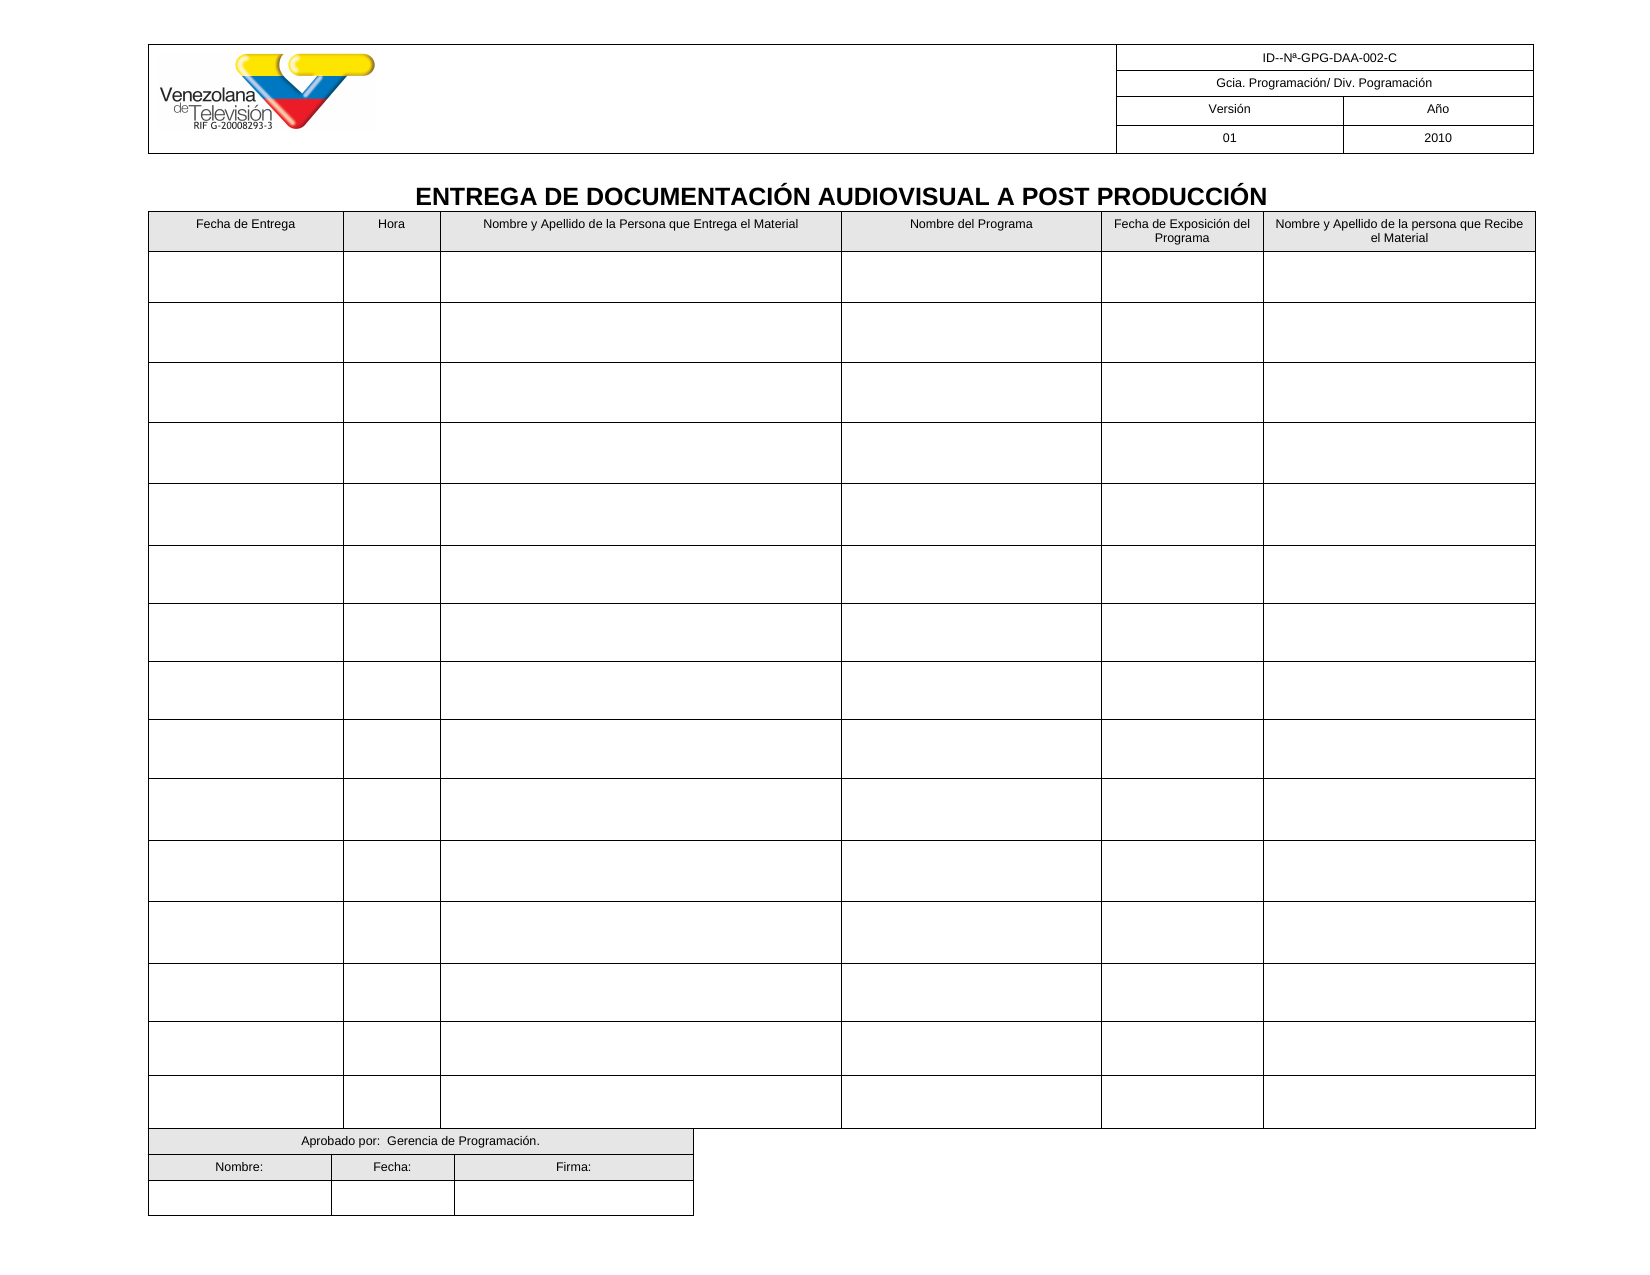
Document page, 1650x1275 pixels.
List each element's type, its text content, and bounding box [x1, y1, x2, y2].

table_cell [344, 902, 440, 963]
table_cell [441, 779, 841, 840]
table_cell [149, 303, 343, 362]
table_cell [842, 303, 1101, 362]
table_cell [842, 546, 1101, 603]
table_header Firma: [455, 1155, 693, 1180]
table_header [149, 1181, 331, 1215]
table_cell [1102, 1076, 1263, 1128]
table_cell [1264, 423, 1535, 483]
table_header Nombre del Programa [842, 212, 1101, 251]
table_cell [344, 252, 440, 302]
table_cell [441, 1076, 841, 1128]
table_cell [1264, 363, 1535, 422]
table_cell [344, 964, 440, 1021]
table_header Nombre: [149, 1155, 331, 1180]
table_cell [441, 303, 841, 362]
table_header Aprobado por: Gerencia de Programación. [149, 1129, 693, 1154]
table_cell [441, 720, 841, 778]
table_header Fecha: [332, 1155, 454, 1180]
picture [158, 52, 376, 131]
table_cell [344, 1022, 440, 1075]
table_cell [1102, 841, 1263, 901]
table_cell [1102, 484, 1263, 545]
table_cell [1264, 841, 1535, 901]
table_cell [149, 1076, 343, 1128]
table_cell [344, 1076, 440, 1128]
table_header Fecha de Exposición del Programa [1102, 212, 1263, 251]
table_header Fecha de Entrega [149, 212, 343, 251]
table_cell [149, 964, 343, 1021]
table_cell [1264, 604, 1535, 661]
table_cell [441, 363, 841, 422]
table_cell [842, 1076, 1101, 1128]
table_cell [1102, 779, 1263, 840]
table_cell [1102, 423, 1263, 483]
table_cell [1264, 720, 1535, 778]
table_cell [149, 720, 343, 778]
table_cell [441, 1022, 841, 1075]
table_cell [842, 964, 1101, 1021]
table_cell [344, 779, 440, 840]
table_cell [1102, 964, 1263, 1021]
table_cell [1102, 720, 1263, 778]
table_cell [344, 841, 440, 901]
table_cell [1264, 662, 1535, 719]
table_cell [842, 662, 1101, 719]
table_header [332, 1181, 454, 1215]
table_cell [842, 423, 1101, 483]
table_cell [842, 604, 1101, 661]
table_cell [1102, 252, 1263, 302]
table_header Nombre y Apellido de la persona que Recibe el Material [1264, 212, 1535, 251]
table_cell [344, 546, 440, 603]
table_cell [1102, 363, 1263, 422]
table_cell [149, 484, 343, 545]
table_cell [1264, 1022, 1535, 1075]
table_cell [344, 484, 440, 545]
table_cell [842, 484, 1101, 545]
table_cell [149, 662, 343, 719]
table_cell [1102, 546, 1263, 603]
table_cell [149, 252, 343, 302]
table_cell [1264, 779, 1535, 840]
table_cell [344, 423, 440, 483]
table_cell [441, 484, 841, 545]
table_cell [842, 363, 1101, 422]
table_cell [1264, 252, 1535, 302]
table_cell [842, 1022, 1101, 1075]
table_cell [1264, 546, 1535, 603]
table_cell [1264, 902, 1535, 963]
table_cell [441, 662, 841, 719]
table_cell [1264, 303, 1535, 362]
table_cell [149, 423, 343, 483]
table_header Nombre y Apellido de la Persona que Entrega el Material [441, 212, 841, 251]
table_cell [441, 252, 841, 302]
table_cell [842, 779, 1101, 840]
table_cell [441, 423, 841, 483]
table_cell [149, 1022, 343, 1075]
table_cell [842, 720, 1101, 778]
table_cell [441, 604, 841, 661]
table_cell [344, 604, 440, 661]
table_header Hora [344, 212, 440, 251]
table_cell [1264, 484, 1535, 545]
table_cell [149, 902, 343, 963]
table_cell [344, 303, 440, 362]
table_cell [344, 720, 440, 778]
table_cell [441, 964, 841, 1021]
table_cell [149, 604, 343, 661]
table_cell [842, 252, 1101, 302]
table_cell [1102, 604, 1263, 661]
table_cell [441, 546, 841, 603]
table_cell [344, 363, 440, 422]
table_cell [1102, 662, 1263, 719]
table_cell [842, 902, 1101, 963]
table_cell [149, 841, 343, 901]
table_cell [149, 546, 343, 603]
table_cell [842, 841, 1101, 901]
table_cell [1102, 1022, 1263, 1075]
table_cell [149, 363, 343, 422]
table_cell [344, 662, 440, 719]
table_cell [1264, 964, 1535, 1021]
table_header [455, 1181, 693, 1215]
table_cell [149, 779, 343, 840]
table_cell [441, 841, 841, 901]
table_cell [1102, 303, 1263, 362]
table_cell [1264, 1076, 1535, 1128]
table_cell [1102, 902, 1263, 963]
table_cell [441, 902, 841, 963]
